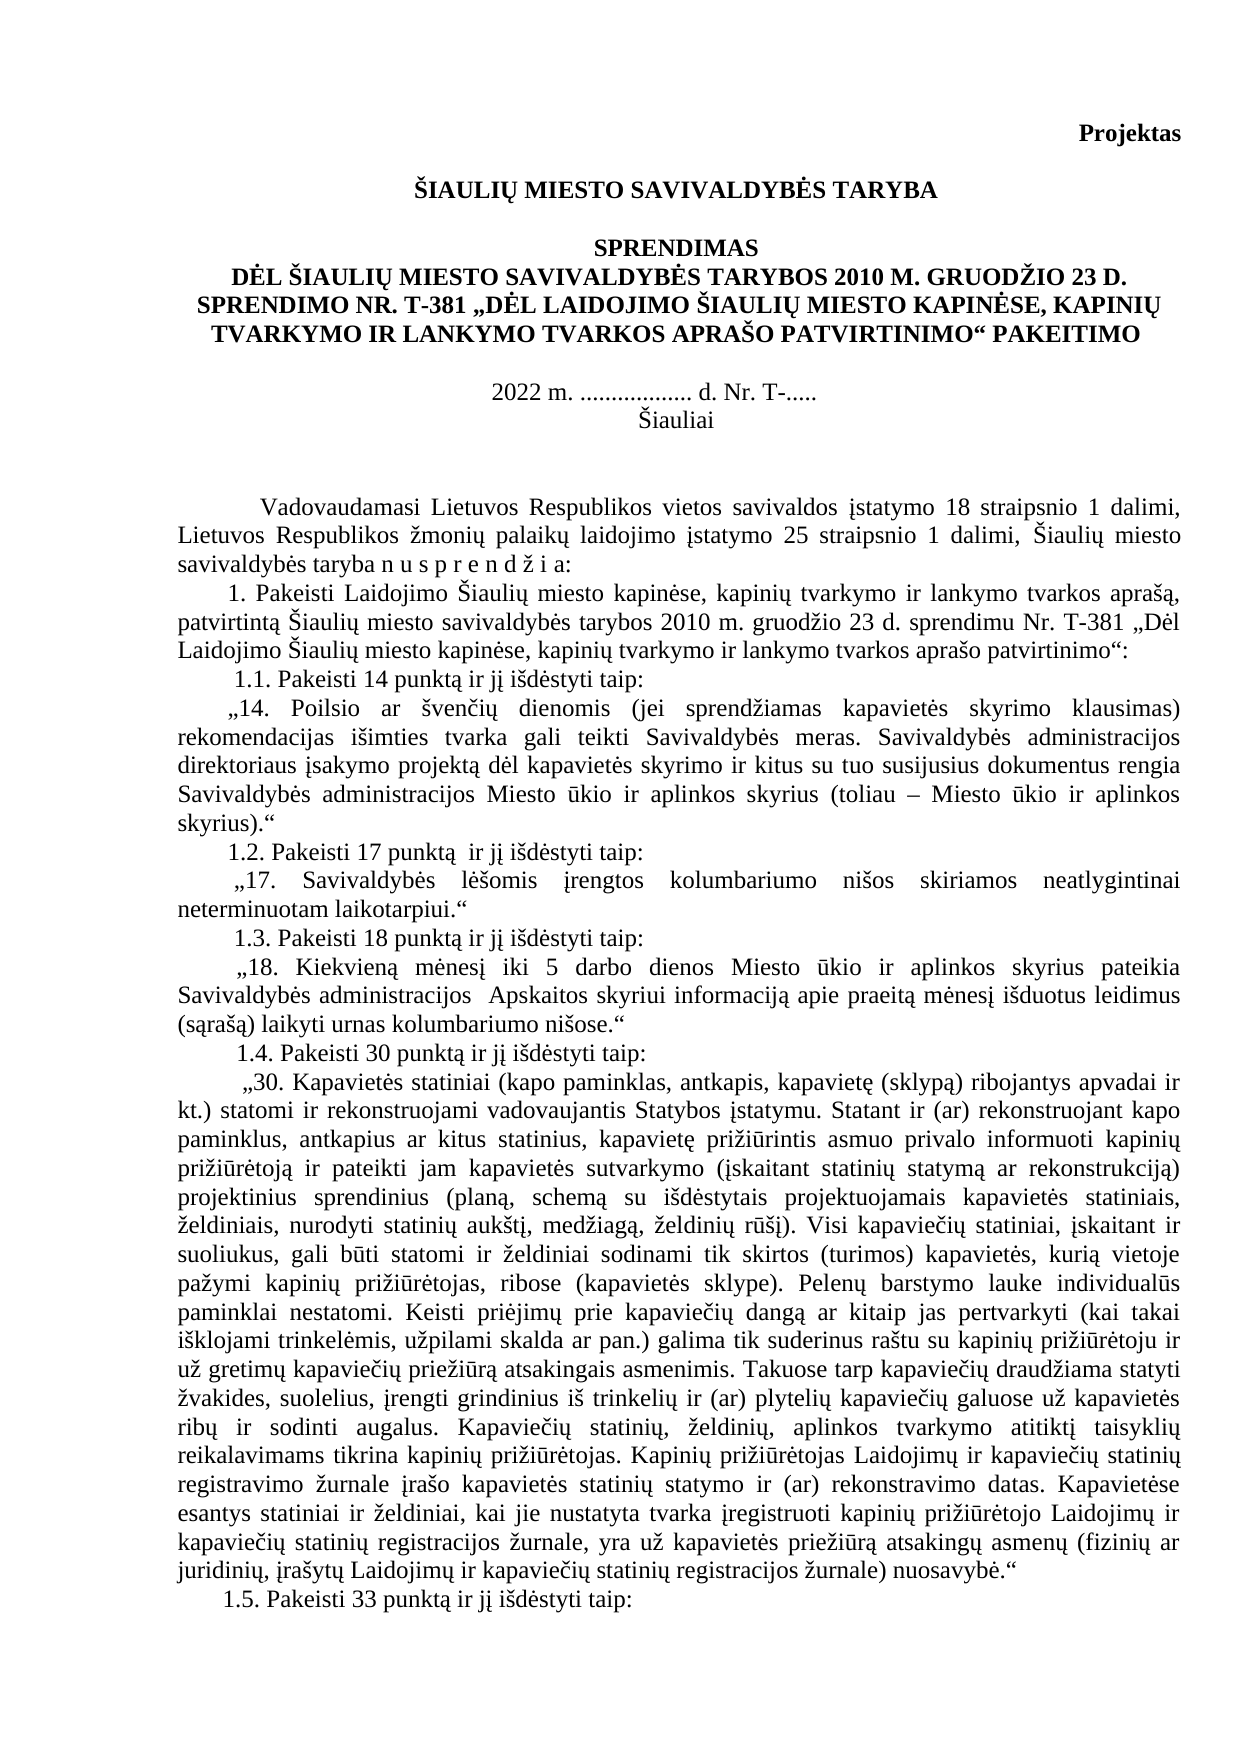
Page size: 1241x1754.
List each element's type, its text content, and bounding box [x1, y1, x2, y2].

text Vadovaudamasi Lietuvos Respublikos vietos savivaldos įstatymo 18 straipsnio 1 dalimi, Lietuvos Respublikos žmonių palaikų laidojimo įstatymo 25 straipsnio 1 dalimi, Šiaulių miesto savivaldybės taryba nusprendžia: [177, 492, 1181, 578]
text 1.1. Pakeisti 14 punktą ir jį išdėstyti taip: [177, 664, 1181, 693]
text SPRENDIMAS [177, 233, 1181, 262]
text „18. Kiekvieną mėnesį iki 5 darbo dienos Miesto ūkio ir aplinkos skyrius pateikia Savivaldybės administracijos Apskaitos skyriui informaciją apie praeitą mėnesį išduotus leidimus (sąrašą) laikyti urnas kolumbariumo nišose.“ [177, 952, 1181, 1038]
text 2022 m. .................. d. Nr. T-..... [177, 377, 1181, 406]
text Šiauliai [177, 406, 1181, 434]
text Projektas [177, 118, 1181, 147]
text 1.5. Pakeisti 33 punktą ir jį išdėstyti taip: [177, 1584, 1181, 1613]
text 1.2. Pakeisti 17 punktą ir jį išdėstyti taip: [177, 837, 1181, 866]
text 1.3. Pakeisti 18 punktą ir jį išdėstyti taip: [177, 923, 1181, 952]
text „14. Poilsio ar švenčių dienomis (jei sprendžiamas kapavietės skyrimo klausimas) rekomendacijas išimties tvarka gali teikti Savivaldybės meras. Savivaldybės administracijos direktoriaus įsakymo projektą dėl kapavietės skyrimo ir kitus su tuo susijusius dokumentus rengia Savivaldybės administracijos Miesto ūkio ir aplinkos skyrius (toliau – Miesto ūkio ir aplinkos skyrius).“ [177, 693, 1181, 837]
text „17. Savivaldybės lėšomis įrengtos kolumbariumo nišos skiriamos neatlygintinai neterminuotam laikotarpiui.“ [177, 866, 1181, 923]
text „30. Kapavietės statiniai (kapo paminklas, antkapis, kapavietę (sklypą) ribojantys apvadai ir kt.) statomi ir rekonstruojami vadovaujantis Statybos įstatymu. Statant ir (ar) rekonstruojant kapo paminklus, antkapius ar kitus statinius, kapavietę prižiūrintis asmuo privalo informuoti kapinių prižiūrėtoją ir pateikti jam kapavietės sutvarkymo (įskaitant statinių statymą ar rekonstrukciją) projektinius sprendinius (planą, schemą su išdėstytais projektuojamais kapavietės statiniais, želdiniais, nurodyti statinių aukštį, medžiagą, želdinių rūšį). Visi kapaviečių statiniai, įskaitant ir suoliukus, gali būti statomi ir želdiniai sodinami tik skirtos (turimos) kapavietės, kurią vietoje pažymi kapinių prižiūrėtojas, ribose (kapavietės sklype). Pelenų barstymo lauke individualūs paminklai nestatomi. Keisti priėjimų prie kapaviečių dangą ar kitaip jas pertvarkyti (kai takai išklojami trinkelėmis, užpilami skalda ar pan.) galima tik suderinus raštu su kapinių prižiūrėtoju ir už gretimų kapaviečių priežiūrą atsakingais asmenimis. Takuose tarp kapaviečių draudžiama statyti žvakides, suolelius, įrengti grindinius iš trinkelių ir (ar) plytelių kapaviečių galuose už kapavietės ribų ir sodinti augalus. Kapaviečių statinių, želdinių, aplinkos tvarkymo atitiktį taisyklių reikalavimams tikrina kapinių prižiūrėtojas. Kapinių prižiūrėtojas Laidojimų ir kapaviečių statinių registravimo žurnale įrašo kapavietės statinių statymo ir (ar) rekonstravimo datas. Kapavietėse esantys statiniai ir želdiniai, kai jie nustatyta tvarka įregistruoti kapinių prižiūrėtojo Laidojimų ir kapaviečių statinių registracijos žurnale, yra už kapavietės priežiūrą atsakingų asmenų (fizinių ar juridinių, įrašytų Laidojimų ir kapaviečių statinių registracijos žurnale) nuosavybė.“ [177, 1067, 1181, 1584]
text 1. Pakeisti Laidojimo Šiaulių miesto kapinėse, kapinių tvarkymo ir lankymo tvarkos aprašą, patvirtintą Šiaulių miesto savivaldybės tarybos 2010 m. gruodžio 23 d. sprendimu Nr. T-381 „Dėl Laidojimo Šiaulių miesto kapinėse, kapinių tvarkymo ir lankymo tvarkos aprašo patvirtinimo“: [177, 578, 1181, 664]
text ŠIAULIŲ MIESTO SAVIVALDYBĖS TARYBA [177, 176, 1181, 204]
text 1.4. Pakeisti 30 punktą ir jį išdėstyti taip: [177, 1038, 1181, 1067]
text DĖL ŠIAULIŲ MIESTO SAVIVALDYBĖS TARYBOS 2010 M. GRUODŽIO 23 D. SPRENDIMO NR. T-381 „DĖL LAIDOJIMO ŠIAULIŲ MIESTO KAPINĖSE, KAPINIŲ TVARKYMO IR LANKYMO TVARKOS APRAŠO PATVIRTINIMO“ PAKEITIMO [177, 262, 1181, 348]
